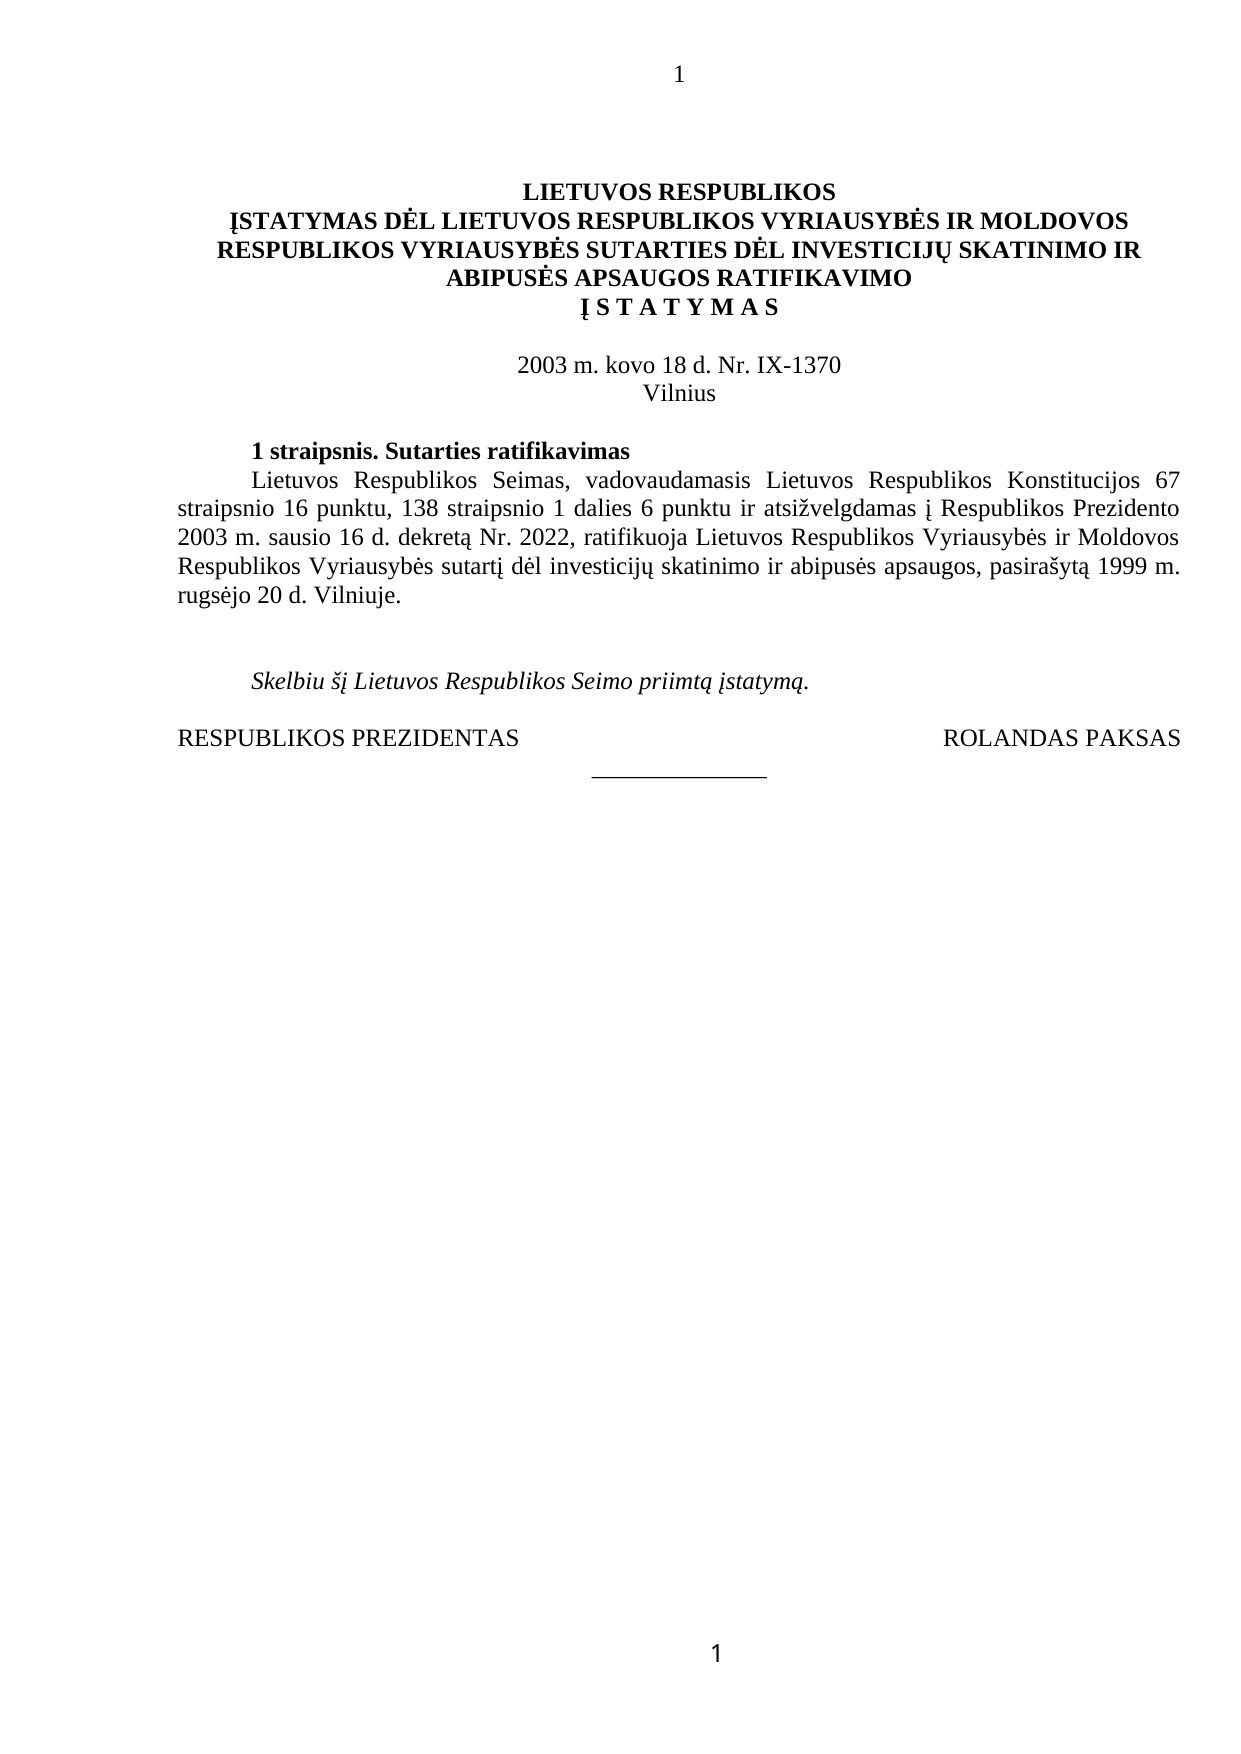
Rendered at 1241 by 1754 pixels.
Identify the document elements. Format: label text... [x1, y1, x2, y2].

text RESPUBLIKOS PREZIDENTAS ROLANDAS PAKSAS [177, 723, 1181, 752]
text ĮSTATYMAS DĖL LIETUVOS RESPUBLIKOS VYRIAUSYBĖS IR MOLDOVOS RESPUBLIKOS VYRIAUSYBĖS SUTARTIES DĖL INVESTICIJŲ SKATINIMO IR ABIPUSĖS APSAUGOS RATIFIKAVIMO [177, 206, 1181, 292]
text LIETUVOS RESPUBLIKOS [177, 177, 1181, 206]
text Į S T A T Y M A S [177, 292, 1181, 321]
text Skelbiu šį Lietuvos Respublikos Seimo priimtą įstatymą. [177, 666, 1181, 695]
text 1 straipsnis. Sutarties ratifikavimas [177, 436, 1181, 465]
text Lietuvos Respublikos Seimas, vadovaudamasis Lietuvos Respublikos Konstitucijos 67 straipsnio 16 punktu, 138 straipsnio 1 dalies 6 punktu ir atsižvelgdamas į Respublikos Prezidento 2003 m. sausio 16 d. dekretą Nr. 2022, ratifikuoja Lietuvos Respublikos Vyriausybės ir Moldovos Respublikos Vyriausybės sutartį dėl investicijų skatinimo ir abipusės apsaugos, pasirašytą 1999 m. rugsėjo 20 d. Vilniuje. [177, 465, 1181, 608]
text ______________ [177, 752, 1181, 781]
text Vilnius [177, 378, 1181, 407]
text 2003 m. kovo 18 d. Nr. IX-1370 [177, 350, 1181, 378]
